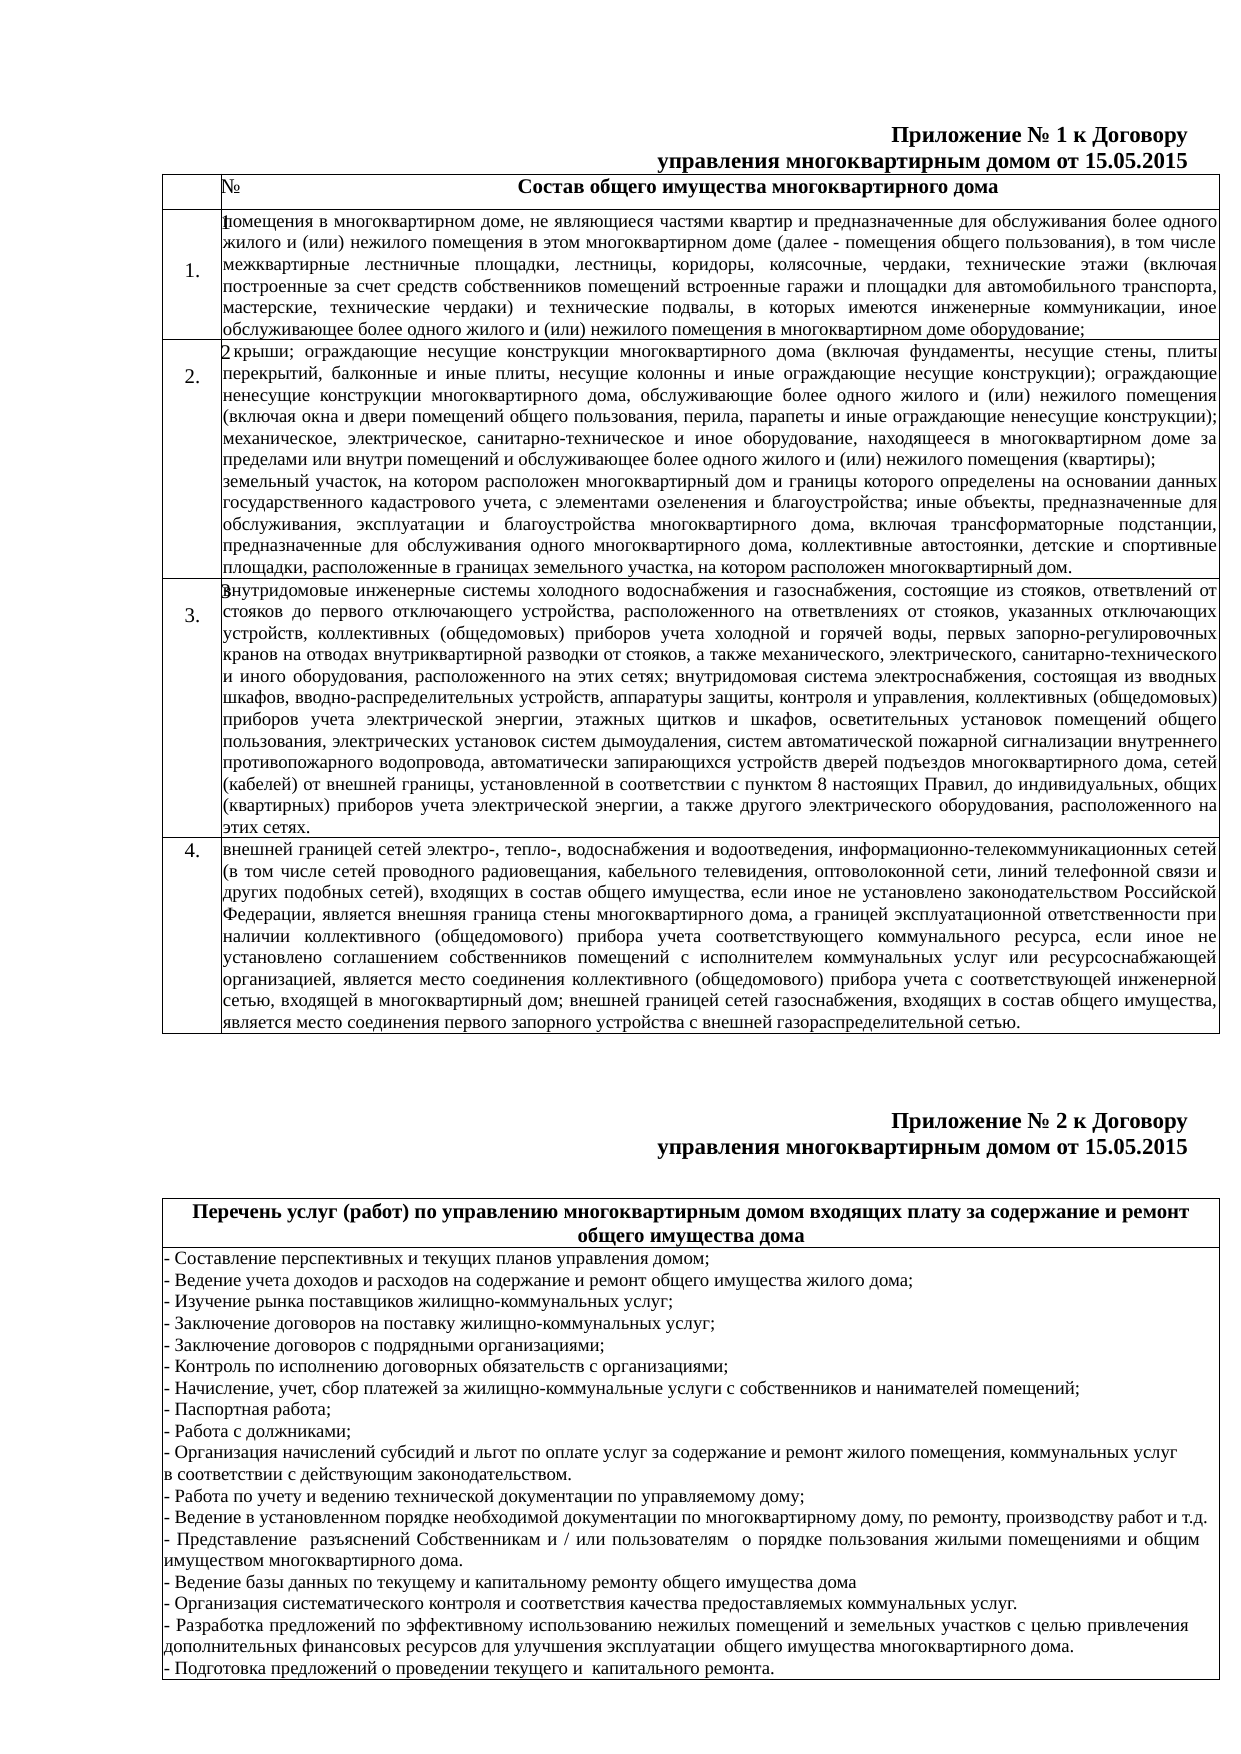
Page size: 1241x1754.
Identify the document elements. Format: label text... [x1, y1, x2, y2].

table_cell внутридомовые инженерные системы холодного водоснабжения и газоснабжения, состоящие из стояков, ответвлений от стояков до первого отключающего устройства, расположенного на ответвлениях от стояков, указанных отключающих устройств, коллективных (общедомовых) приборов учета холодной и горячей воды, первых запорно-регулировочных кранов на отводах внутриквартирной разводки от стояков, а также механического, электрического, санитарно-технического и иного оборудования, расположенного на этих сетях; внутридомовая система электроснабжения, состоящая из вводных шкафов, вводно-распределительных устройств, аппаратуры защиты, контроля и управления, коллективных (общедомовых) приборов учета электрической энергии, этажных щитков и шкафов, осветительных установок помещений общего пользования, электрических установок систем дымоудаления, систем автоматической пожарной сигнализации внутреннего противопожарного водопровода, автоматически запирающихся устройств дверей подъездов многоквартирного дома, сетей (кабелей) от внешней границы, установленной в соответствии с пунктом 8 настоящих Правил, до индивидуальных, общих (квартирных) приборов учета электрической энергии, а также другого электрического оборудования, расположенного на этих сетях. [222, 579, 1219, 837]
table_cell 2 2. [163, 340, 221, 577]
table_header Перечень услуг (работ) по управлению многоквартирным домом входящих плату за содержание и ремонт общего имущества дома [163, 1199, 1219, 1247]
table_cell помещения в многоквартирном доме, не являющиеся частями квартир и предназначенные для обслуживания более одного жилого и (или) нежилого помещения в этом многоквартирном доме (далее - помещения общего пользования), в том числе межквартирные лестничные площадки, лестницы, коридоры, колясочные, чердаки, технические этажи (включая построенные за счет средств собственников помещений встроенные гаражи и площадки для автомобильного транспорта, мастерские, технические чердаки) и технические подвалы, в которых имеются инженерные коммуникации, иное обслуживающее более одного жилого и (или) нежилого помещения в многоквартирном доме оборудование; [222, 210, 1219, 339]
table_cell - Составление перспективных и текущих планов управления домом; - Ведение учета доходов и расходов на содержание и ремонт общего имущества жилого дома; - Изучение рынка поставщиков жилищно-коммунальных услуг; - Заключение договоров на поставку жилищно-коммунальных услуг; - Заключение договоров с подрядными организациями; - Контроль по исполнению договорных обязательств с организациями; - Начисление, учет, сбор платежей за жилищно-коммунальные услуги с собственников и нанимателей помещений; - Паспортная работа; - Работа с должниками; - Организация начислений субсидий и льгот по оплате услуг за содержание и ремонт жилого помещения, коммунальных услуг в соответствии с действующим законодательством. - Работа по учету и ведению технической документации по управляемому дому; - Ведение в установленном порядке необходимой документации по многоквартирному дому, по ремонту, производству работ и т.д. - Представление разъяснений Собственникам и / или пользователям о порядке пользования жилыми помещениями и общим имуществом многоквартирного дома. - Ведение базы данных по текущему и капитальному ремонту общего имущества дома - Организация систематического контроля и соответствия качества предоставляемых коммунальных услуг. - Разработка предложений по эффективному использованию нежилых помещений и земельных участков с целью привлечения дополнительных финансовых ресурсов для улучшения эксплуатации общего имущества многоквартирного дома. - Подготовка предложений о проведении текущего и капитального ремонта. [163, 1248, 1219, 1678]
table_cell 1 1. [163, 210, 221, 339]
text управления многоквартирным домом от 15.05.2015 [162, 147, 1188, 173]
table_cell крыши; ограждающие несущие конструкции многоквартирного дома (включая фундаменты, несущие стены, плиты перекрытий, балконные и иные плиты, несущие колонны и иные ограждающие несущие конструкции); ограждающие ненесущие конструкции многоквартирного дома, обслуживающие более одного жилого и (или) нежилого помещения (включая окна и двери помещений общего пользования, перила, парапеты и иные ограждающие ненесущие конструкции); механическое, электрическое, санитарно-техническое и иное оборудование, находящееся в многоквартирном доме за пределами или внутри помещений и обслуживающее более одного жилого и (или) нежилого помещения (квартиры); земельный участок, на котором расположен многоквартирный дом и границы которого определены на основании данных государственного кадастрового учета, с элементами озеленения и благоустройства; иные объекты, предназначенные для обслуживания, эксплуатации и благоустройства многоквартирного дома, включая трансформаторные подстанции, предназначенные для обслуживания одного многоквартирного дома, коллективные автостоянки, детские и спортивные площадки, расположенные в границах земельного участка, на котором расположен многоквартирный дом. [222, 340, 1219, 577]
table_cell 33. [163, 579, 221, 837]
table_cell 4. [163, 838, 221, 1032]
table_header № [163, 175, 221, 209]
table_header Состав общего имущества многоквартирного дома [222, 175, 1219, 209]
text Приложение № 2 к Договору [162, 1107, 1188, 1133]
text управления многоквартирным домом от 15.05.2015 [162, 1133, 1188, 1160]
table_cell внешней границей сетей электро-, тепло-, водоснабжения и водоотведения, информационно-телекоммуникационных сетей (в том числе сетей проводного радиовещания, кабельного телевидения, оптоволоконной сети, линий телефонной связи и других подобных сетей), входящих в состав общего имущества, если иное не установлено законодательством Российской Федерации, является внешняя граница стены многоквартирного дома, а границей эксплуатационной ответственности при наличии коллективного (общедомового) прибора учета соответствующего коммунального ресурса, если иное не установлено соглашением собственников помещений с исполнителем коммунальных услуг или ресурсоснабжающей организацией, является место соединения коллективного (общедомового) прибора учета с соответствующей инженерной сетью, входящей в многоквартирный дом; внешней границей сетей газоснабжения, входящих в состав общего имущества, является место соединения первого запорного устройства с внешней газораспределительной сетью. [222, 838, 1219, 1032]
text Приложение № 1 к Договору [162, 121, 1188, 147]
